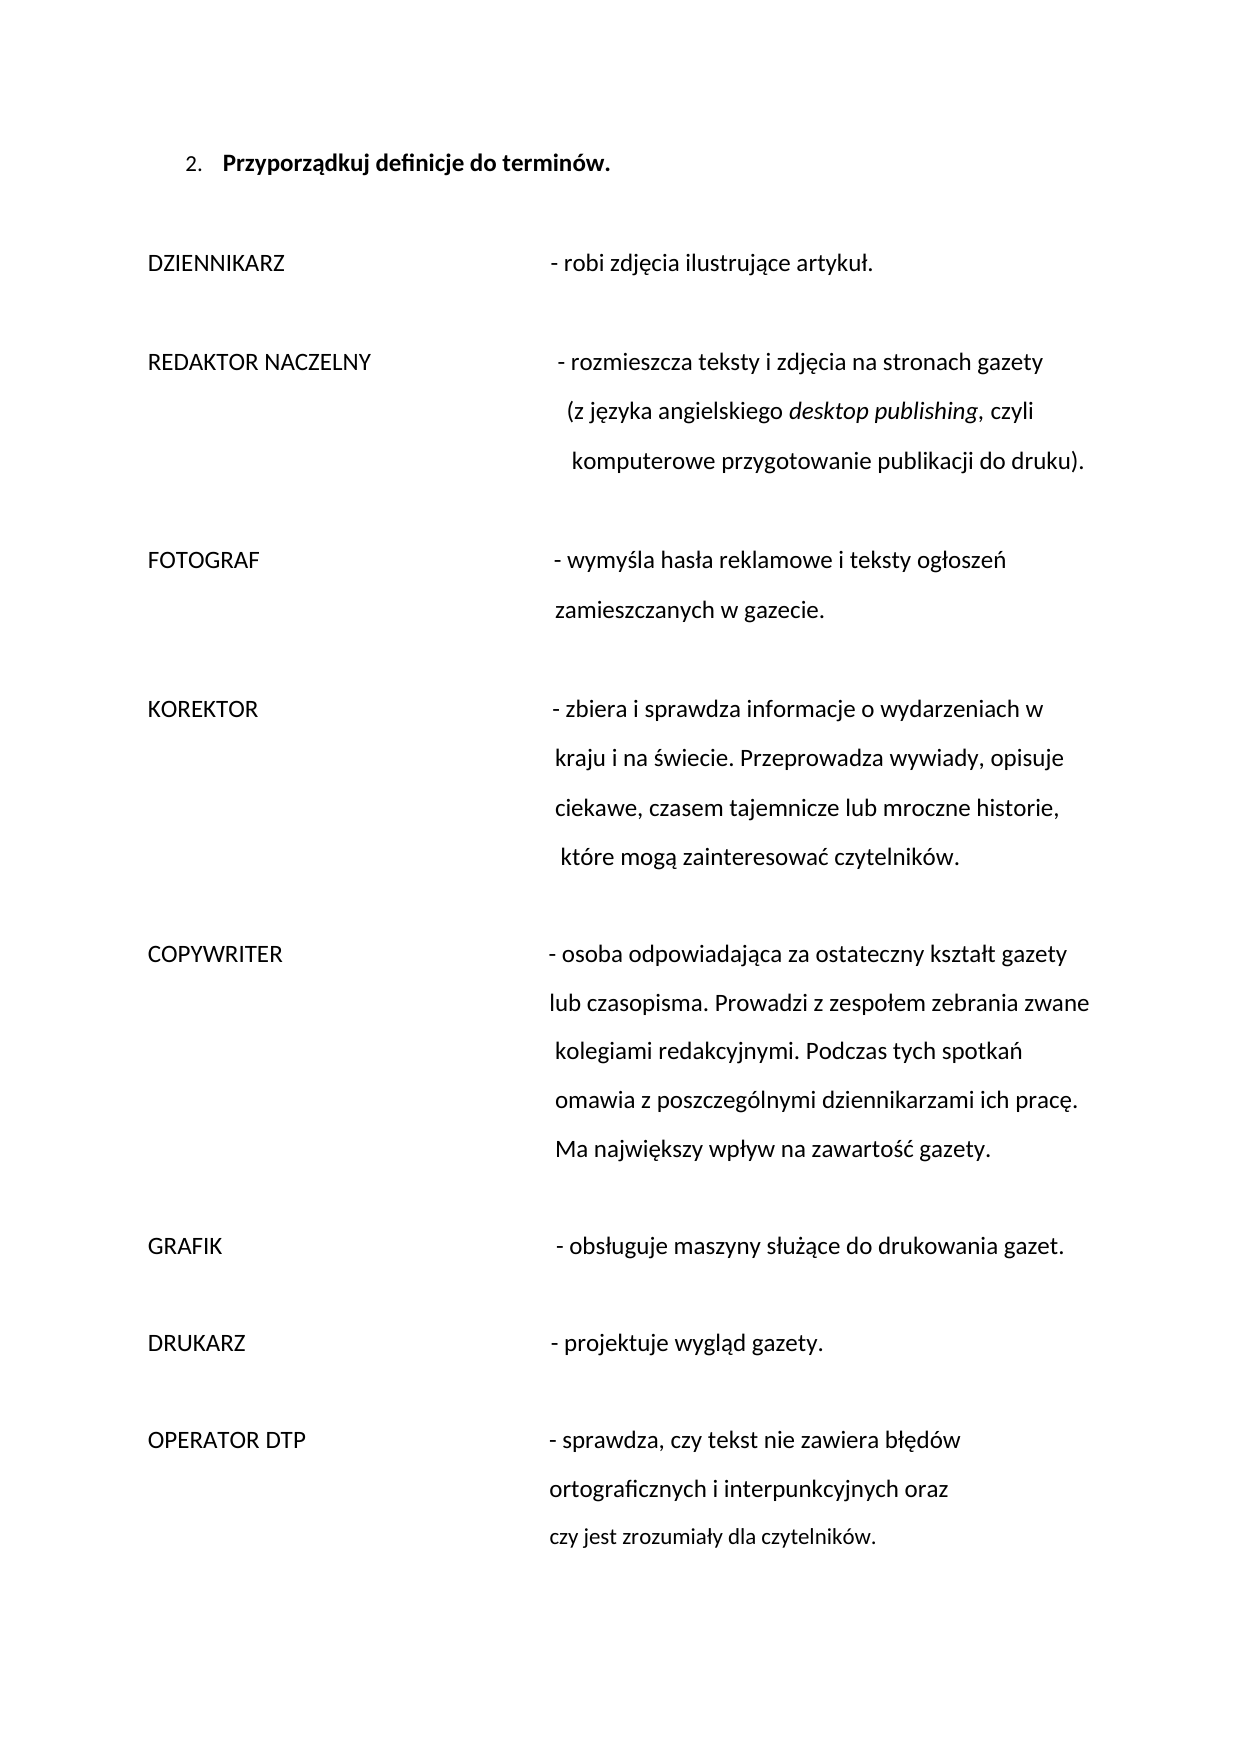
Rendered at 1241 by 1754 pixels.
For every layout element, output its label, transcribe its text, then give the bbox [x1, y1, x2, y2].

list Przyporządkuj definicje do terminów. [185, 148, 1093, 178]
text czy jest zrozumiały dla czytelników. [148, 1522, 1093, 1550]
text kolegiami redakcyjnymi. Podczas tych spotkań [148, 1035, 1093, 1066]
text DRUKARZ - projektuje wygląd gazety. [148, 1327, 1093, 1358]
text zamieszczanych w gazecie. [148, 594, 1093, 624]
text REDAKTOR NACZELNY - rozmieszcza teksty i zdjęcia na stronach gazety [148, 346, 1093, 376]
text ortograficznych i interpunkcyjnych oraz [148, 1473, 1093, 1504]
text Ma największy wpływ na zawartość gazety. [148, 1133, 1093, 1163]
text OPERATOR DTP - sprawdza, czy tekst nie zawiera błędów [148, 1424, 1093, 1455]
text DZIENNIKARZ - robi zdjęcia ilustrujące artykuł. [148, 247, 1093, 277]
text FOTOGRAF - wymyśla hasła reklamowe i teksty ogłoszeń [148, 544, 1093, 575]
text KOREKTOR - zbiera i sprawdza informacje o wydarzeniach w [148, 693, 1093, 723]
text ciekawe, czasem tajemnicze lub mroczne historie, [148, 792, 1093, 823]
text (z języka angielskiego desktop publishing, czyli [148, 396, 1093, 426]
text COPYWRITER - osoba odpowiadająca za ostateczny kształt gazety [148, 938, 1093, 969]
text lub czasopisma. Prowadzi z zespołem zebrania zwane [148, 987, 1093, 1017]
text kraju i na świecie. Przeprowadza wywiady, opisuje [148, 743, 1093, 773]
text GRAFIK - obsługuje maszyny służące do drukowania gazet. [148, 1230, 1093, 1261]
text komputerowe przygotowanie publikacji do druku). [148, 445, 1093, 476]
text omawia z poszczególnymi dziennikarzami ich pracę. [148, 1084, 1093, 1114]
text które mogą zainteresować czytelników. [148, 841, 1093, 871]
